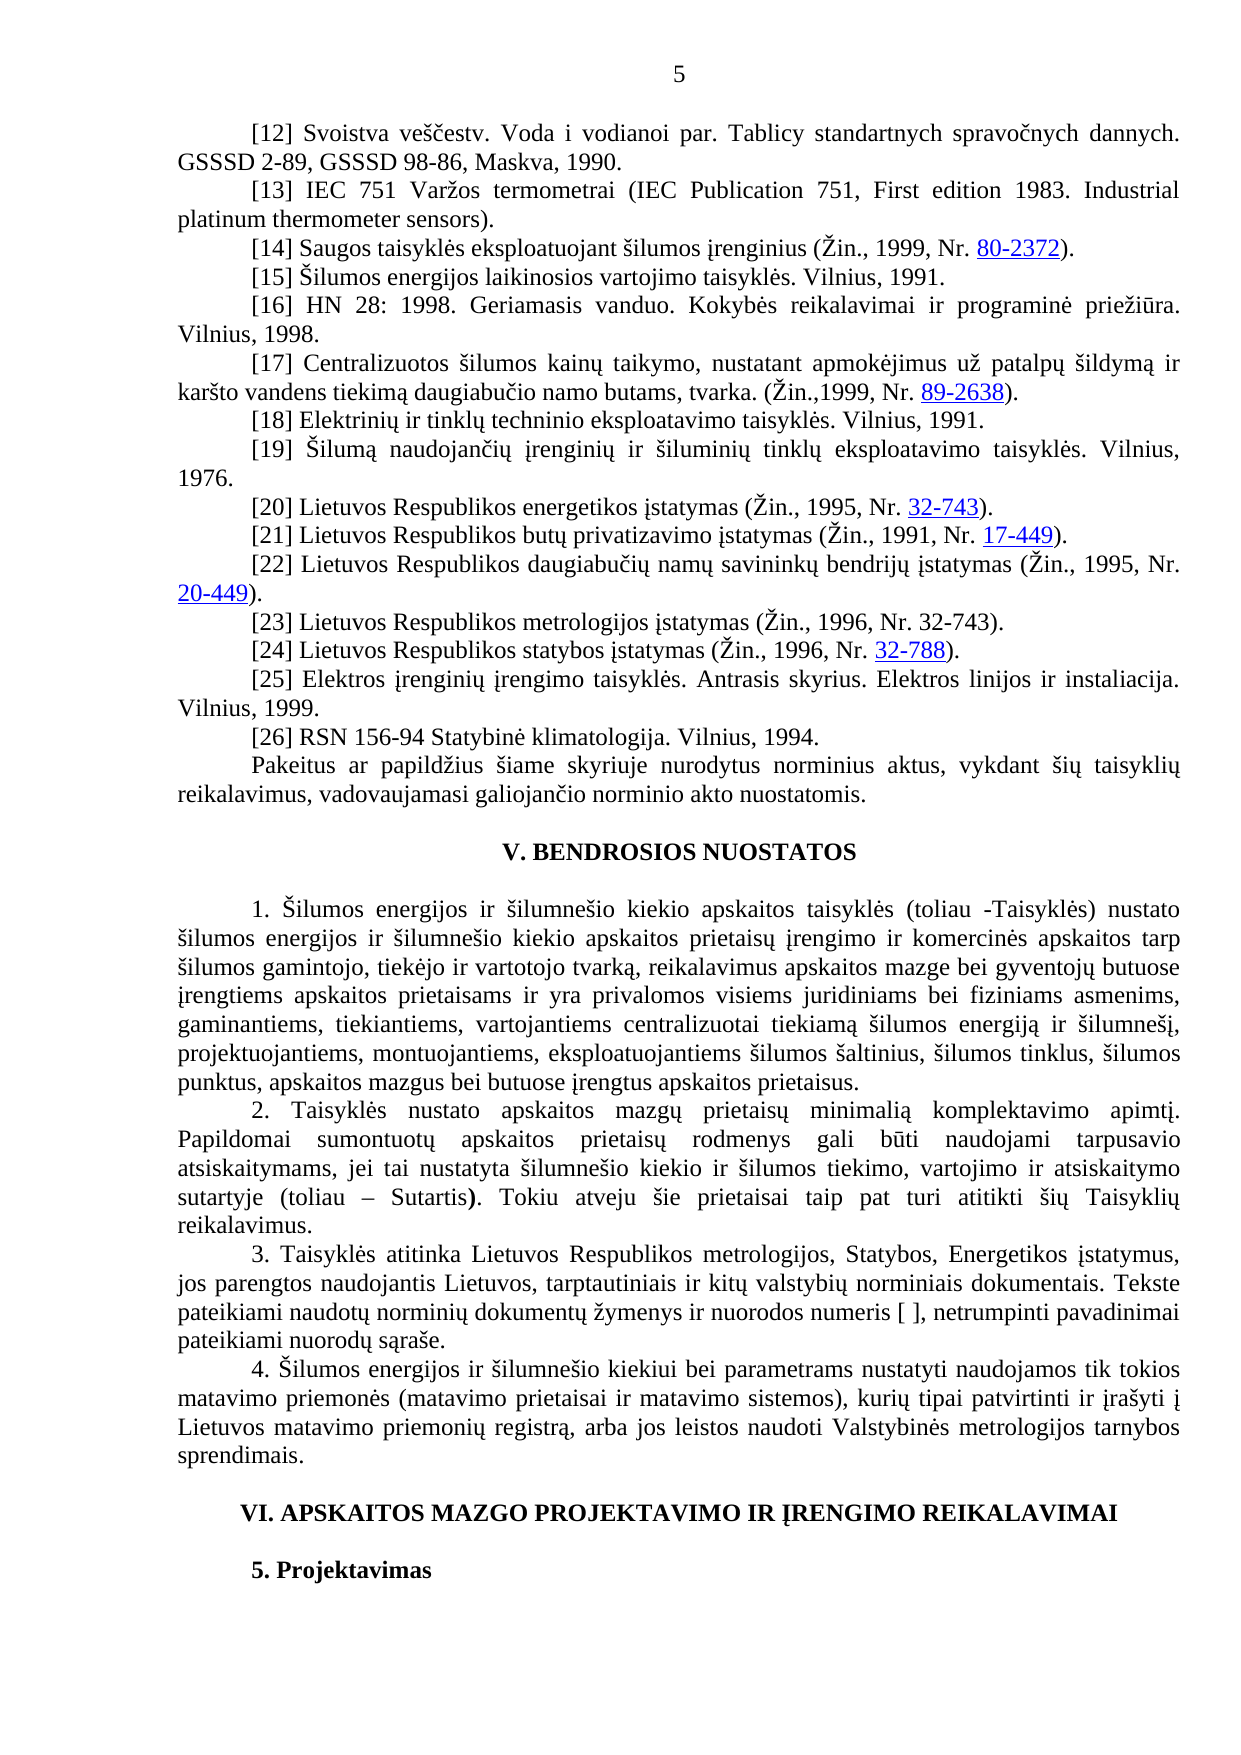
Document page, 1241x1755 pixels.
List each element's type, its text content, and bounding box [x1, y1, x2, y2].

text Pakeitus ar papildžius šiame skyriuje nurodytus norminius aktus, vykdant šių taisyklių reikalavimus, vadovaujamasi galiojančio norminio akto nuostatomis. [177, 751, 1181, 808]
text [12] Svoistva veščestv. Voda i vodianoi par. Tablicy standartnych spravočnych dannych. GSSSD 2-89, GSSSD 98-86, Maskva, 1990. [177, 118, 1181, 176]
text [24] Lietuvos Respublikos statybos įstatymas (Žin., 1996, Nr. 32-788). [177, 636, 1181, 664]
text 2. Taisyklės nustato apskaitos mazgų prietaisų minimalią komplektavimo apimtį. Papildomai sumontuotų apskaitos prietaisų rodmenys gali būti naudojami tarpusavio atsiskaitymams, jei tai nustatyta šilumnešio kiekio ir šilumos tiekimo, vartojimo ir atsiskaitymo sutartyje (toliau – Sutartis). Tokiu atveju šie prietaisai taip pat turi atitikti šių Taisyklių reikalavimus. [177, 1096, 1181, 1239]
text [26] RSN 156-94 Statybinė klimatologija. Vilnius, 1994. [177, 722, 1181, 751]
text VI. APSKAITOS MAZGO PROJEKTAVIMO IR ĮRENGIMO REIKALAVIMAI [177, 1498, 1181, 1527]
text [18] Elektrinių ir tinklų techninio eksploatavimo taisyklės. Vilnius, 1991. [177, 406, 1181, 434]
text [15] Šilumos energijos laikinosios vartojimo taisyklės. Vilnius, 1991. [177, 262, 1181, 291]
text [14] Saugos taisyklės eksploatuojant šilumos įrenginius (Žin., 1999, Nr. 80-2372). [177, 233, 1181, 262]
text [13] IEC 751 Varžos termometrai (IEC Publication 751, First edition 1983. Industrial platinum thermometer sensors). [177, 176, 1181, 233]
text [25] Elektros įrenginių įrengimo taisyklės. Antrasis skyrius. Elektros linijos ir instaliacija. Vilnius, 1999. [177, 664, 1181, 722]
text [16] HN 28: 1998. Geriamasis vanduo. Kokybės reikalavimai ir programinė priežiūra. Vilnius, 1998. [177, 291, 1181, 348]
text [23] Lietuvos Respublikos metrologijos įstatymas (Žin., 1996, Nr. 32-743). [177, 607, 1181, 636]
text 4. Šilumos energijos ir šilumnešio kiekiui bei parametrams nustatyti naudojamos tik tokios matavimo priemonės (matavimo prietaisai ir matavimo sistemos), kurių tipai patvirtinti ir įrašyti į Lietuvos matavimo priemonių registrą, arba jos leistos naudoti Valstybinės metrologijos tarnybos sprendimais. [177, 1354, 1181, 1469]
text [20] Lietuvos Respublikos energetikos įstatymas (Žin., 1995, Nr. 32-743). [177, 492, 1181, 521]
text [19] Šilumą naudojančių įrenginių ir šiluminių tinklų eksploatavimo taisyklės. Vilnius, 1976. [177, 434, 1181, 492]
text V. BENDROSIOS NUOSTATOS [177, 837, 1181, 866]
text 1. Šilumos energijos ir šilumnešio kiekio apskaitos taisyklės (toliau -Taisyklės) nustato šilumos energijos ir šilumnešio kiekio apskaitos prietaisų įrengimo ir komercinės apskaitos tarp šilumos gamintojo, tiekėjo ir vartotojo tvarką, reikalavimus apskaitos mazge bei gyventojų butuose įrengtiems apskaitos prietaisams ir yra privalomos visiems juridiniams bei fiziniams asmenims, gaminantiems, tiekiantiems, vartojantiems centralizuotai tiekiamą šilumos energiją ir šilumnešį, projektuojantiems, montuojantiems, eksploatuojantiems šilumos šaltinius, šilumos tinklus, šilumos punktus, apskaitos mazgus bei butuose įrengtus apskaitos prietaisus. [177, 894, 1181, 1096]
text [22] Lietuvos Respublikos daugiabučių namų savininkų bendrijų įstatymas (Žin., 1995, Nr. 20-449). [177, 549, 1181, 607]
text [21] Lietuvos Respublikos butų privatizavimo įstatymas (Žin., 1991, Nr. 17-449). [177, 521, 1181, 549]
text 5. Projektavimas [177, 1556, 1181, 1584]
text [17] Centralizuotos šilumos kainų taikymo, nustatant apmokėjimus už patalpų šildymą ir karšto vandens tiekimą daugiabučio namo butams, tvarka. (Žin.,1999, Nr. 89-2638). [177, 348, 1181, 406]
text 3. Taisyklės atitinka Lietuvos Respublikos metrologijos, Statybos, Energetikos įstatymus, jos parengtos naudojantis Lietuvos, tarptautiniais ir kitų valstybių norminiais dokumentais. Tekste pateikiami naudotų norminių dokumentų žymenys ir nuorodos numeris [ ], netrumpinti pavadinimai pateikiami nuorodų sąraše. [177, 1239, 1181, 1354]
